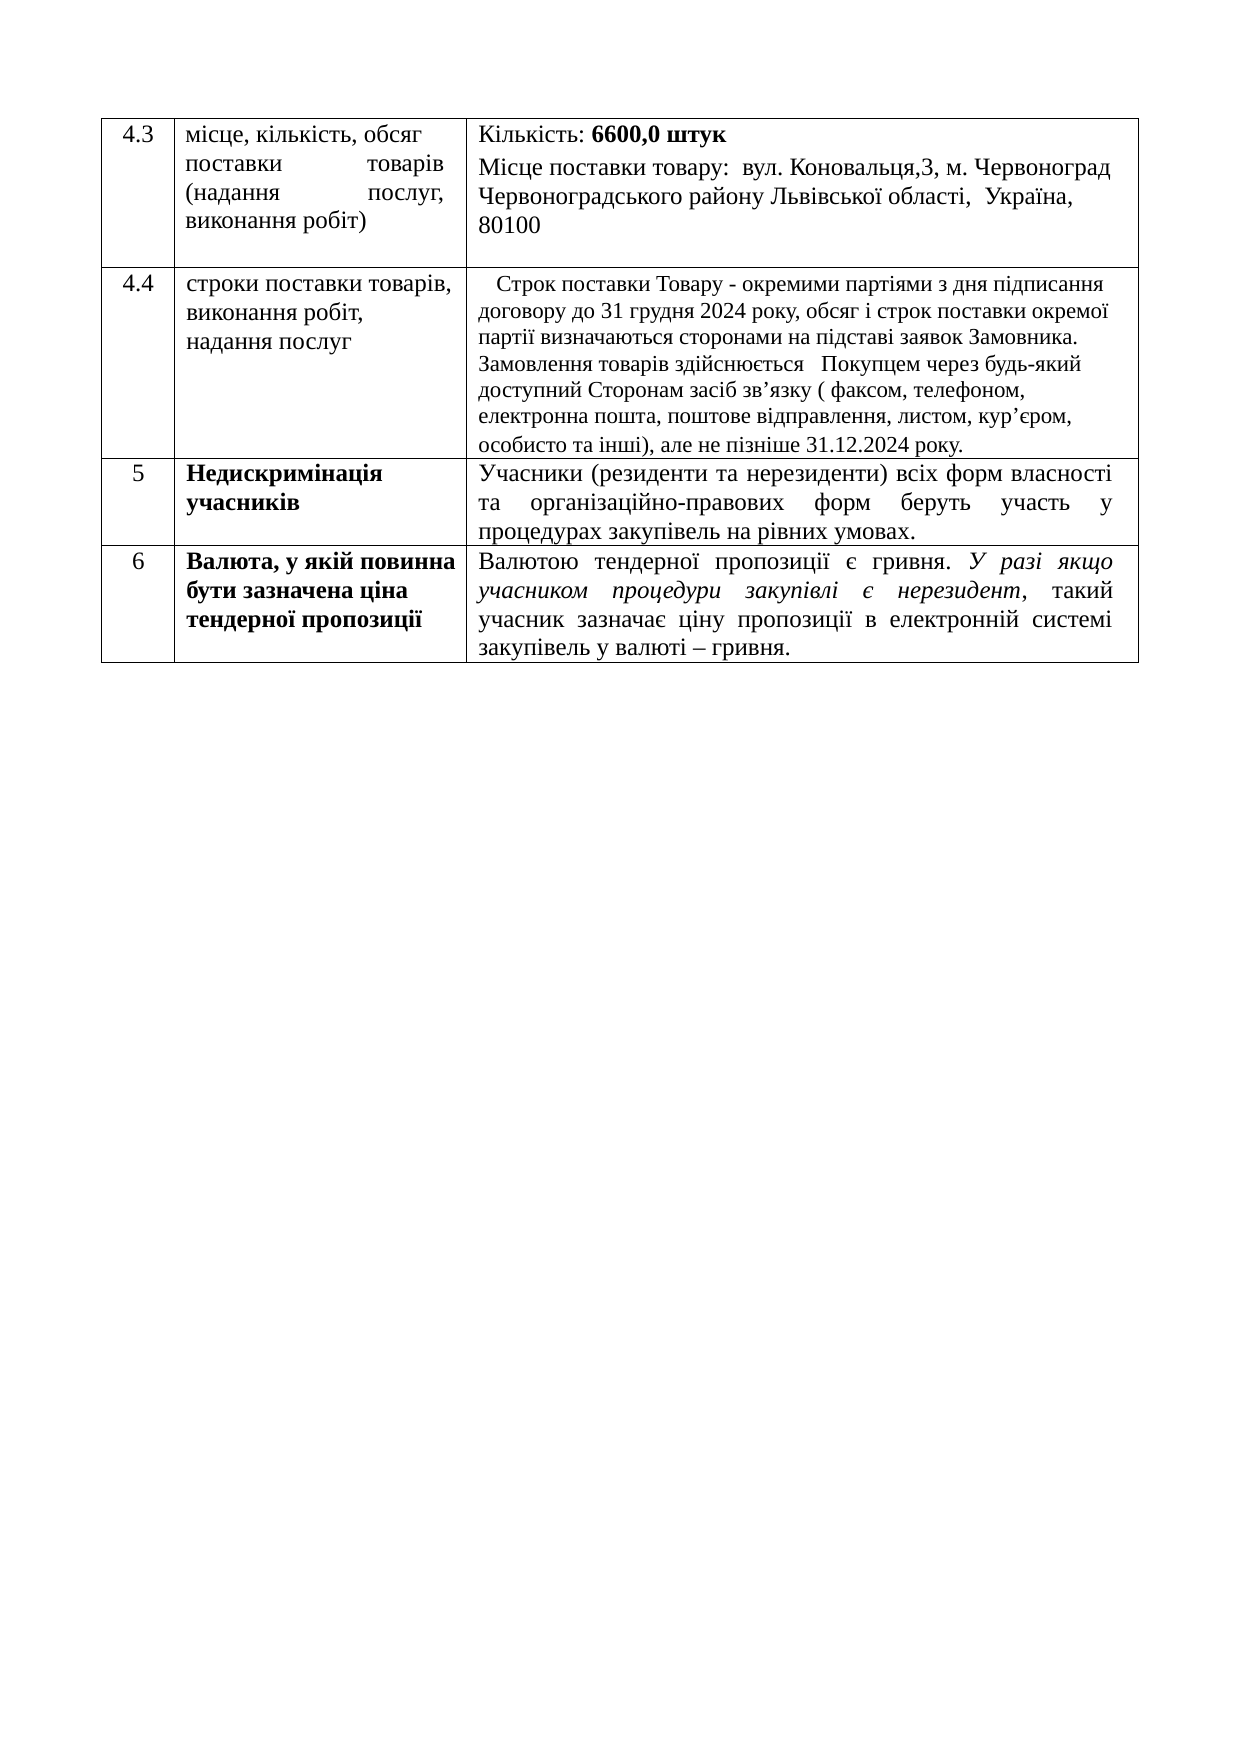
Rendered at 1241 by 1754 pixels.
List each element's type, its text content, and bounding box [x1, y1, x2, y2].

table_cell 6 [102, 546, 174, 662]
table_cell 5 [102, 459, 174, 545]
table_cell Недискримінація учасників [175, 459, 466, 545]
table_cell Кількість: 6600,0 штук Місце поставки товару: вул. Коновальця,3, м. Червоноград Червоноградського району Львівської області, Україна, 80100 [467, 119, 1138, 267]
table_cell Валюта, у якій повинна бути зазначена ціна тендерної пропозиції [175, 546, 466, 662]
table_cell Валютою тендерної пропозиції є гривня. У разі якщо учасником процедури закупівлі є нерезидент, такий учасник зазначає ціну пропозиції в електронній системі закупівель у валюті – гривня. [467, 546, 1138, 662]
table_cell Учасники (резиденти та нерезиденти) всіх форм власності та організаційно-правових форм беруть участь у процедурах закупівель на рівних умовах. [467, 459, 1138, 545]
table_cell строки поставки товарів, виконання робіт, надання послуг [175, 268, 466, 457]
table_cell 4.3 [102, 119, 174, 267]
table_cell Строк поставки Товару - окремими партіями з дня підписання договору до 31 грудня 2024 року, обсяг і строк поставки окремої партії визначаються сторонами на підставі заявок Замовника. Замовлення товарів здійснюється Покупцем через будь-який доступний Сторонам засіб зв’язку ( факсом, телефоном, електронна пошта, поштове відправлення, листом, кур’єром, особисто та інші), але не пізніше 31.12.2024 року. [467, 268, 1138, 457]
table_cell місце, кількість, обсяг поставки товарів (надання послуг, виконання робіт) [175, 119, 466, 267]
table_cell 4.4 [102, 268, 174, 457]
